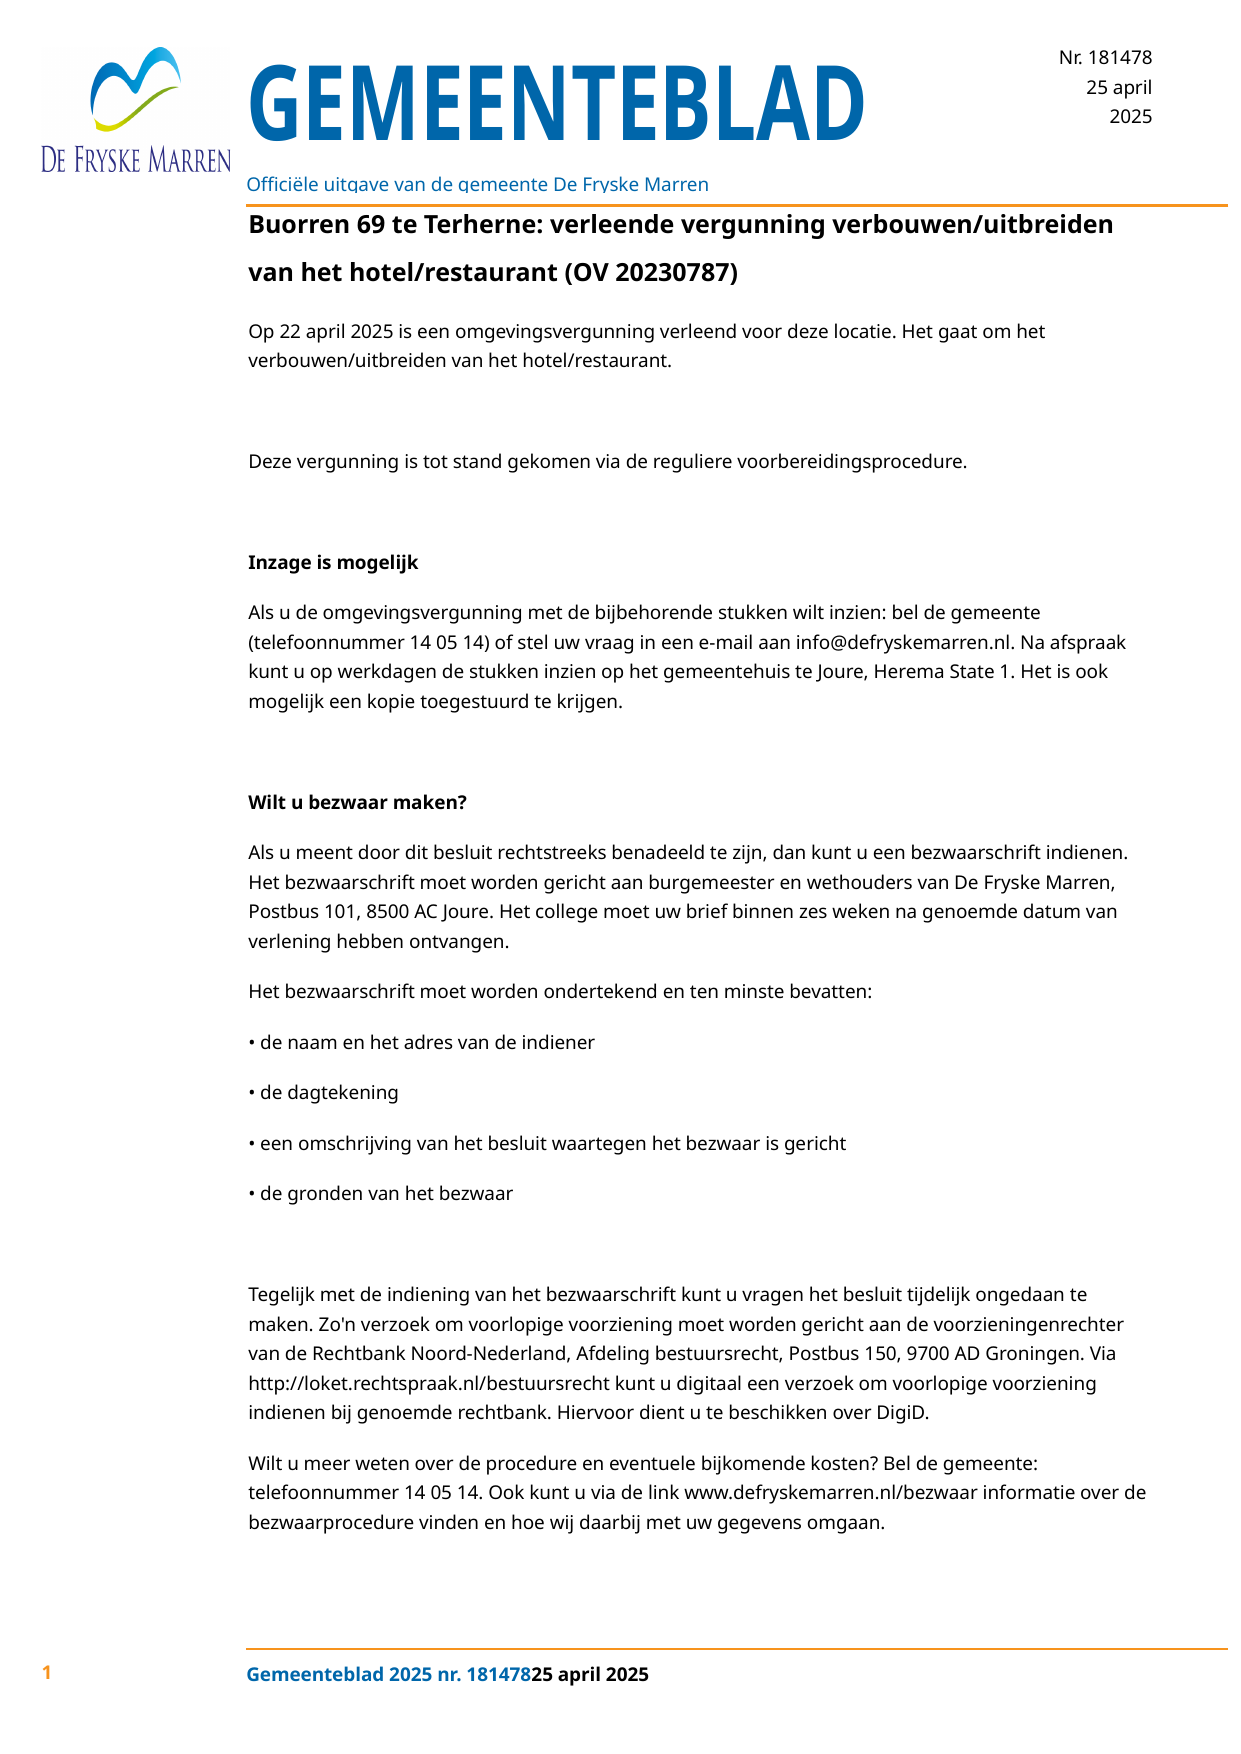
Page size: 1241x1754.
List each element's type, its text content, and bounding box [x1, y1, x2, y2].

text • de gronden van het bezwaar [248, 1180, 1152, 1206]
text Als u de omgevingsvergunning met de bijbehorende stukken wilt inzien: bel de gemeente (telefoonnummer 14 05 14) of stel uw vraag in een e-mail aan info@defryskemarren.nl. Na afspraak kunt u op werkdagen de stukken inzien op het gemeentehuis te Joure, Herema State 1. Het is ook mogelijk een kopie toegestuurd te krijgen. [248, 599, 1152, 714]
text Wilt u meer weten over de procedure en eventuele bijkomende kosten? Bel de gemeente: telefoonnummer 14 05 14. Ook kunt u via de link www.defryskemarren.nl/bezwaar informatie over de bezwaarprocedure vinden en hoe wij daarbij met uw gegevens omgaan. [248, 1450, 1152, 1535]
text Inzage is mogelijk [248, 549, 1152, 575]
text Het bezwaarschrift moet worden ondertekend en ten minste bevatten: [248, 979, 1152, 1004]
text • een omschrijving van het besluit waartegen het bezwaar is gericht [248, 1130, 1152, 1156]
text • de dagtekening [248, 1079, 1152, 1105]
text Als u meent door dit besluit rechtstreeks benadeeld te zijn, dan kunt u een bezwaarschrift indienen. Het bezwaarschrift moet worden gericht aan burgemeester en wethouders van De Fryske Marren, Postbus 101, 8500 AC Joure. Het college moet uw brief binnen zes weken na genoemde datum van verlening hebben ontvangen. [248, 839, 1152, 954]
picture [41, 47, 231, 172]
text Op 22 april 2025 is een omgevingsvergunning verleend voor deze locatie. Het gaat om het verbouwen/uitbreiden van het hotel/restaurant. [248, 318, 1152, 373]
text • de naam en het adres van de indiener [248, 1029, 1152, 1055]
text Tegelijk met de indiening van het bezwaarschrift kunt u vragen het besluit tijdelijk ongedaan te maken. Zo'n verzoek om voorlopige voorziening moet worden gericht aan de voorzieningenrechter van de Rechtbank Noord-Nederland, Afdeling bestuursrecht, Postbus 150, 9700 AD Groningen. Via http://loket.rechtspraak.nl/bestuursrecht kunt u digitaal een verzoek om voorlopige voorziening indienen bij genoemde rechtbank. Hiervoor dient u te beschikken over DigiD. [248, 1281, 1152, 1425]
text Wilt u bezwaar maken? [248, 789, 1152, 815]
text Deze vergunning is tot stand gekomen via de reguliere voorbereidingsprocedure. [248, 448, 1152, 474]
text Buorren 69 te Terherne: verleende vergunning verbouwen/uitbreiden van het hotel/restaurant (OV 20230787) [248, 207, 1152, 288]
